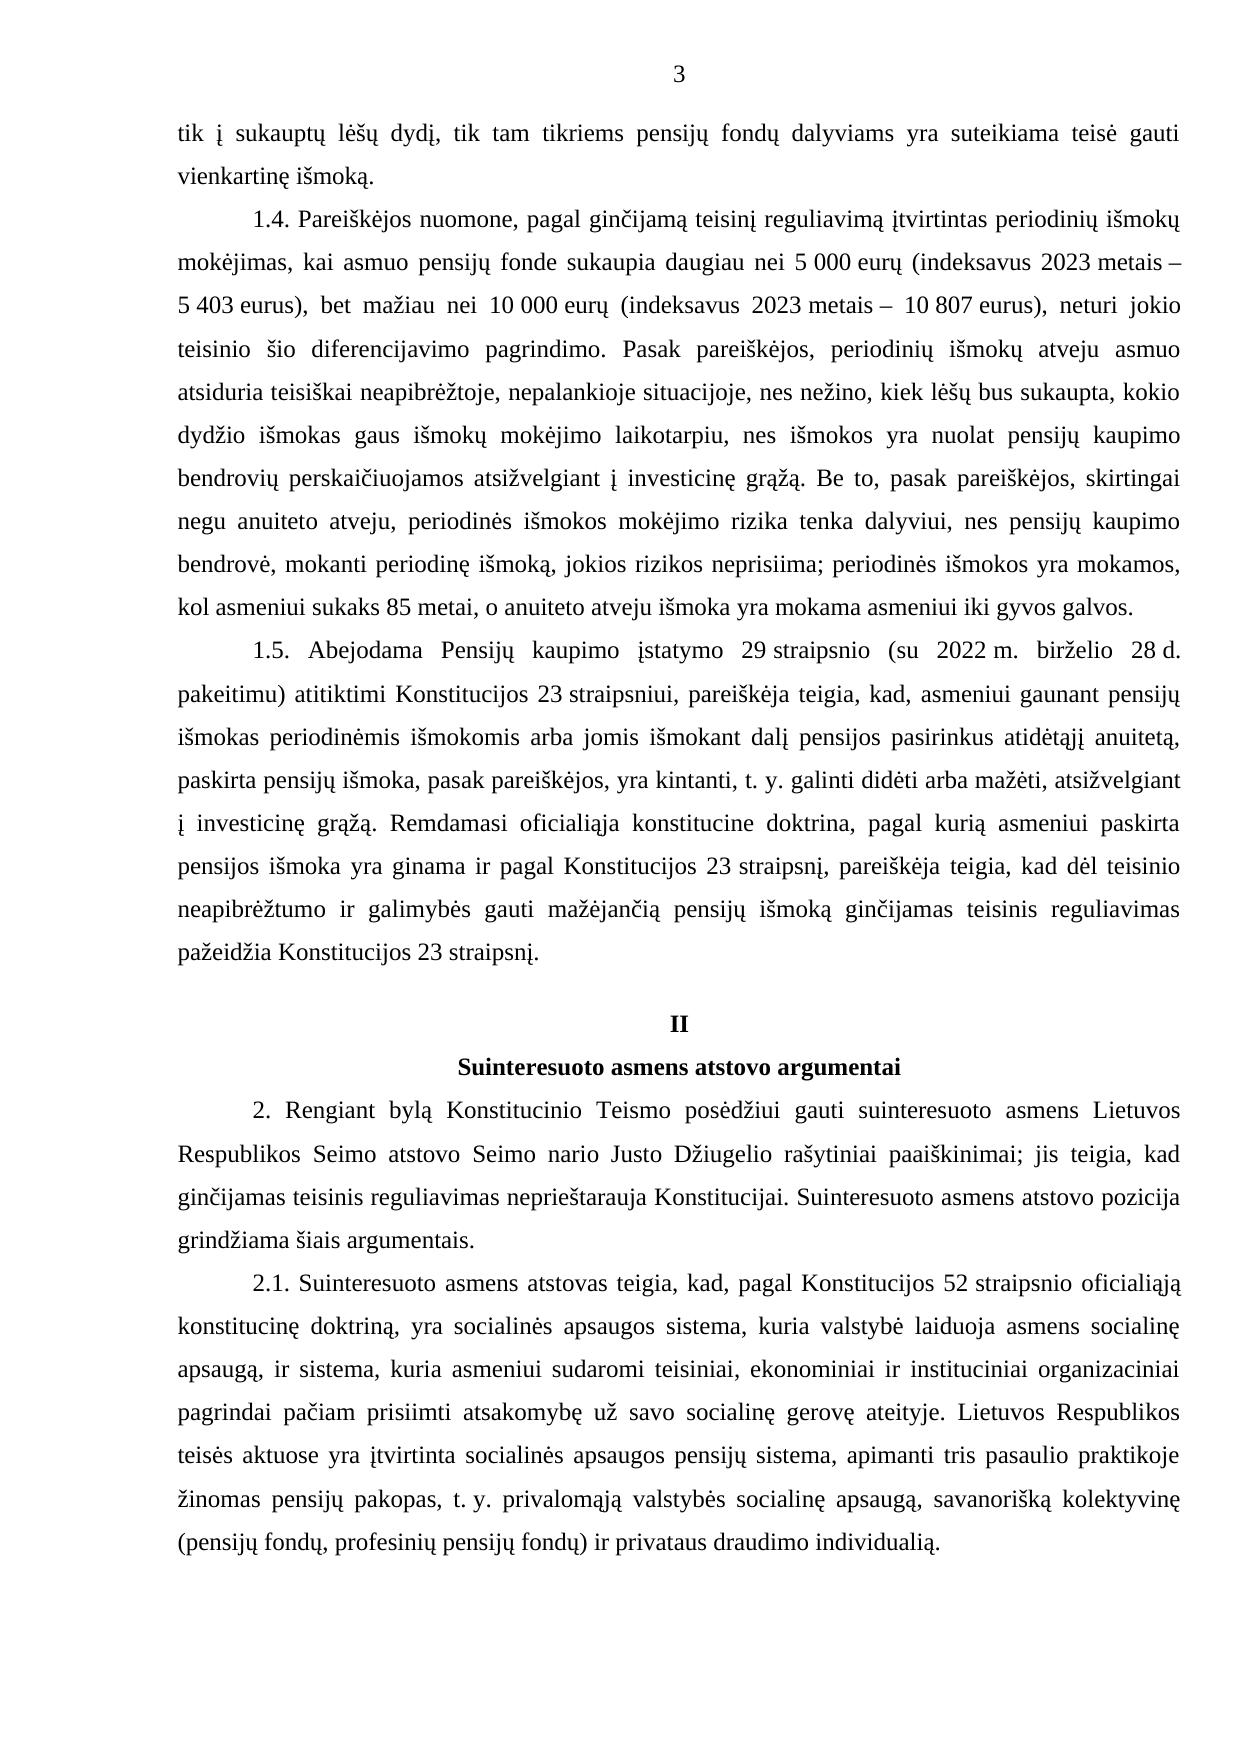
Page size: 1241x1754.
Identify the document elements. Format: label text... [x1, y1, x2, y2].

text tik į sukauptų lėšų dydį, tik tam tikriems pensijų fondų dalyviams yra suteikiama teisė gauti vienkartinę išmoką. [177, 118, 1181, 190]
text 2.1. Suinteresuoto asmens atstovas teigia, kad, pagal Konstitucijos 52 straipsnio oficialiąją konstitucinę doktriną, yra socialinės apsaugos sistema, kuria valstybė laiduoja asmens socialinę apsaugą, ir sistema, kuria asmeniui sudaromi teisiniai, ekonominiai ir instituciniai organizaciniai pagrindai pačiam prisiimti atsakomybę už savo socialinę gerovę ateityje. Lietuvos Respublikos teisės aktuose yra įtvirtinta socialinės apsaugos pensijų sistema, apimanti tris pasaulio praktikoje žinomas pensijų pakopas, t. y. privalomąją valstybės socialinę apsaugą, savanorišką kolektyvinę (pensijų fondų, profesinių pensijų fondų) ir privataus draudimo individualią. [177, 1268, 1181, 1556]
text Suinteresuoto asmens atstovo argumentai [177, 1052, 1181, 1081]
text II [177, 1009, 1181, 1038]
text 2. Rengiant bylą Konstitucinio Teismo posėdžiui gauti suinteresuoto asmens Lietuvos Respublikos Seimo atstovo Seimo nario Justo Džiugelio rašytiniai paaiškinimai; jis teigia, kad ginčijamas teisinis reguliavimas neprieštarauja Konstitucijai. Suinteresuoto asmens atstovo pozicija grindžiama šiais argumentais. [177, 1096, 1181, 1254]
text 1.4. Pareiškėjos nuomone, pagal ginčijamą teisinį reguliavimą įtvirtintas periodinių išmokų mokėjimas, kai asmuo pensijų fonde sukaupia daugiau nei 5 000 eurų (indeksavus 2023 metais – 5 403 eurus), bet mažiau nei 10 000 eurų (indeksavus 2023 metais – 10 807 eurus), neturi jokio teisinio šio diferencijavimo pagrindimo. Pasak pareiškėjos, periodinių išmokų atveju asmuo atsiduria teisiškai neapibrėžtoje, nepalankioje situacijoje, nes nežino, kiek lėšų bus sukaupta, kokio dydžio išmokas gaus išmokų mokėjimo laikotarpiu, nes išmokos yra nuolat pensijų kaupimo bendrovių perskaičiuojamos atsižvelgiant į investicinę grąžą. Be to, pasak pareiškėjos, skirtingai negu anuiteto atveju, periodinės išmokos mokėjimo rizika tenka dalyviui, nes pensijų kaupimo bendrovė, mokanti periodinę išmoką, jokios rizikos neprisiima; periodinės išmokos yra mokamos, kol asmeniui sukaks 85 metai, o anuiteto atveju išmoka yra mokama asmeniui iki gyvos galvos. [177, 204, 1181, 621]
text 1.5. Abejodama Pensijų kaupimo įstatymo 29 straipsnio (su 2022 m. birželio 28 d. pakeitimu) atitiktimi Konstitucijos 23 straipsniui, pareiškėja teigia, kad, asmeniui gaunant pensijų išmokas periodinėmis išmokomis arba jomis išmokant dalį pensijos pasirinkus atidėtąjį anuitetą, paskirta pensijų išmoka, pasak pareiškėjos, yra kintanti, t. y. galinti didėti arba mažėti, atsižvelgiant į investicinę grąžą. Remdamasi oficialiąja konstitucine doktrina, pagal kurią asmeniui paskirta pensijos išmoka yra ginama ir pagal Konstitucijos 23 straipsnį, pareiškėja teigia, kad dėl teisinio neapibrėžtumo ir galimybės gauti mažėjančią pensijų išmoką ginčijamas teisinis reguliavimas pažeidžia Konstitucijos 23 straipsnį. [177, 636, 1181, 966]
